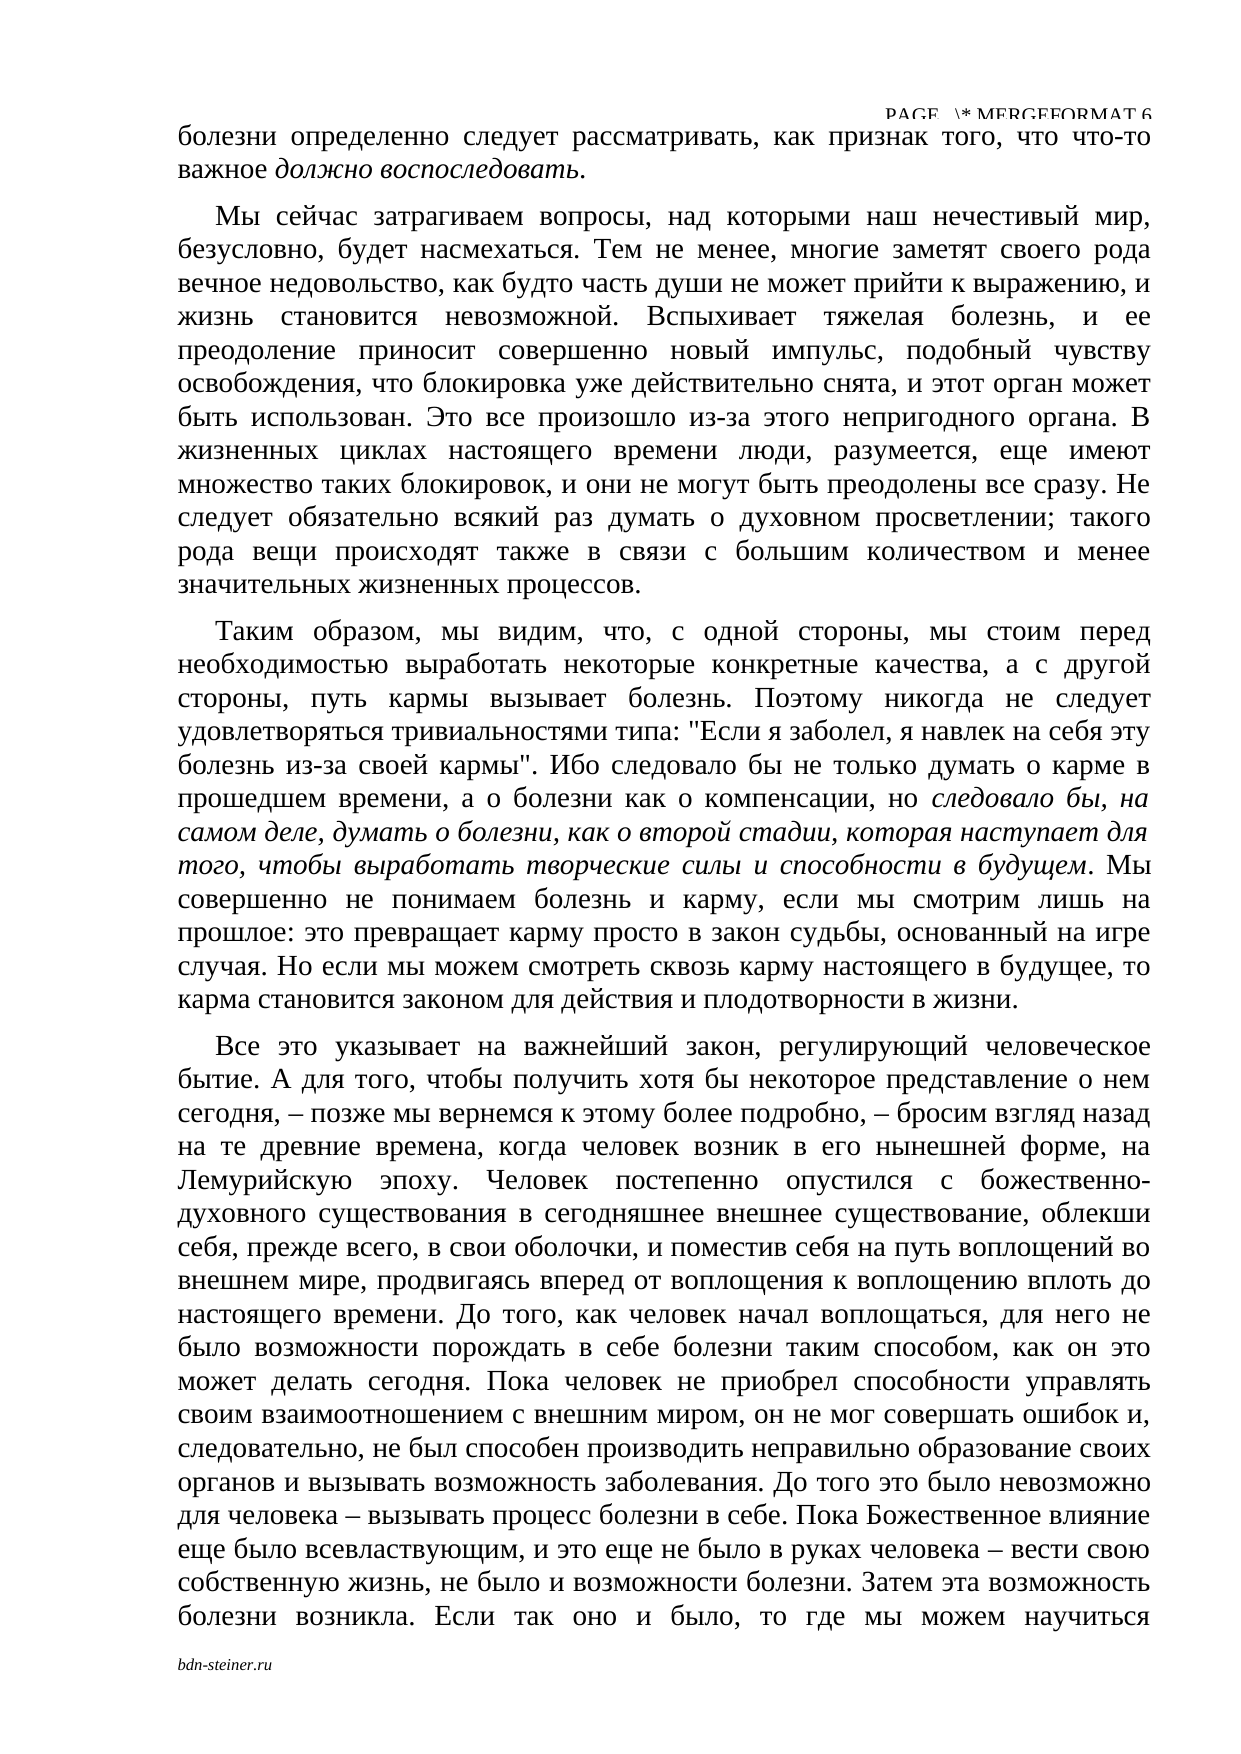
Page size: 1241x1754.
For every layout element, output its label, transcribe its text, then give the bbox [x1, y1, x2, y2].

text Таким образом, мы видим, что, с одной стороны, мы стоим перед необходимостью выработать некоторые конкретные качества, а с другой стороны, путь кармы вызывает болезнь. Поэтому никогда не следует удовлетворяться тривиальностями типа: "Если я заболел, я навлек на себя эту болезнь из-за своей кармы". Ибо следовало бы не только думать о карме в прошедшем времени, а о болезни как о компенсации, но следовало бы, на самом деле, думать о болезни, как о второй стадии, которая наступает для того, чтобы выработать творческие силы и способности в будущем. Мы совершенно не понимаем болезнь и карму, если мы смотрим лишь на прошлое: это превращает карму просто в закон судьбы, основанный на игре случая. Но если мы можем смотреть сквозь карму настоящего в будущее, то карма становится законом для действия и плодотворности в жизни. [177, 613, 1152, 1015]
text болезни определенно следует рассматривать, как признак того, что что-то важное должно воспоследовать. [177, 118, 1152, 185]
text Все это указывает на важнейший закон, регулирующий человеческое бытие. А для того, чтобы получить хотя бы некоторое представление о нем сегодня, – позже мы вернемся к этому более подробно, – бросим взгляд назад на те древние времена, когда человек возник в его нынешней форме, на Лемурийскую эпоху. Человек постепенно опустился с божественно-духовного существования в сегодняшнее внешнее существование, облекши себя, прежде всего, в свои оболочки, и поместив себя на путь воплощений во внешнем мире, продвигаясь вперед от воплощения к воплощению вплоть до настоящего времени. До того, как человек начал воплощаться, для него не было возможности порождать в себе болезни таким способом, как он это может делать сегодня. Пока человек не приобрел способности управлять своим взаимоотношением с внешним миром, он не мог совершать ошибок и, следовательно, не был способен производить неправильно образование своих органов и вызывать возможность заболевания. До того это было невозможно для человека – вызывать процесс болезни в себе. Пока Божественное влияние еще было всевластвующим, и это еще не было в руках человека – вести свою собственную жизнь, не было и возможности болезни. Затем эта возможность болезни возникла. Если так оно и было, то где мы можем научиться [177, 1028, 1152, 1631]
text Мы сейчас затрагиваем вопросы, над которыми наш нечестивый мир, безусловно, будет насмехаться. Тем не менее, многие заметят своего рода вечное недовольство, как будто часть души не может прийти к выражению, и жизнь становится невозможной. Вспыхивает тяжелая болезнь, и ее преодоление приносит совершенно новый импульс, подобный чувству освобождения, что блокировка уже действительно снята, и этот орган может быть использован. Это все произошло из-за этого непригодного органа. В жизненных циклах настоящего времени люди, разумеется, еще имеют множество таких блокировок, и они не могут быть преодолены все сразу. Не следует обязательно всякий раз думать о духовном просветлении; такого рода вещи происходят также в связи с большим количеством и менее значительных жизненных процессов. [177, 198, 1152, 600]
